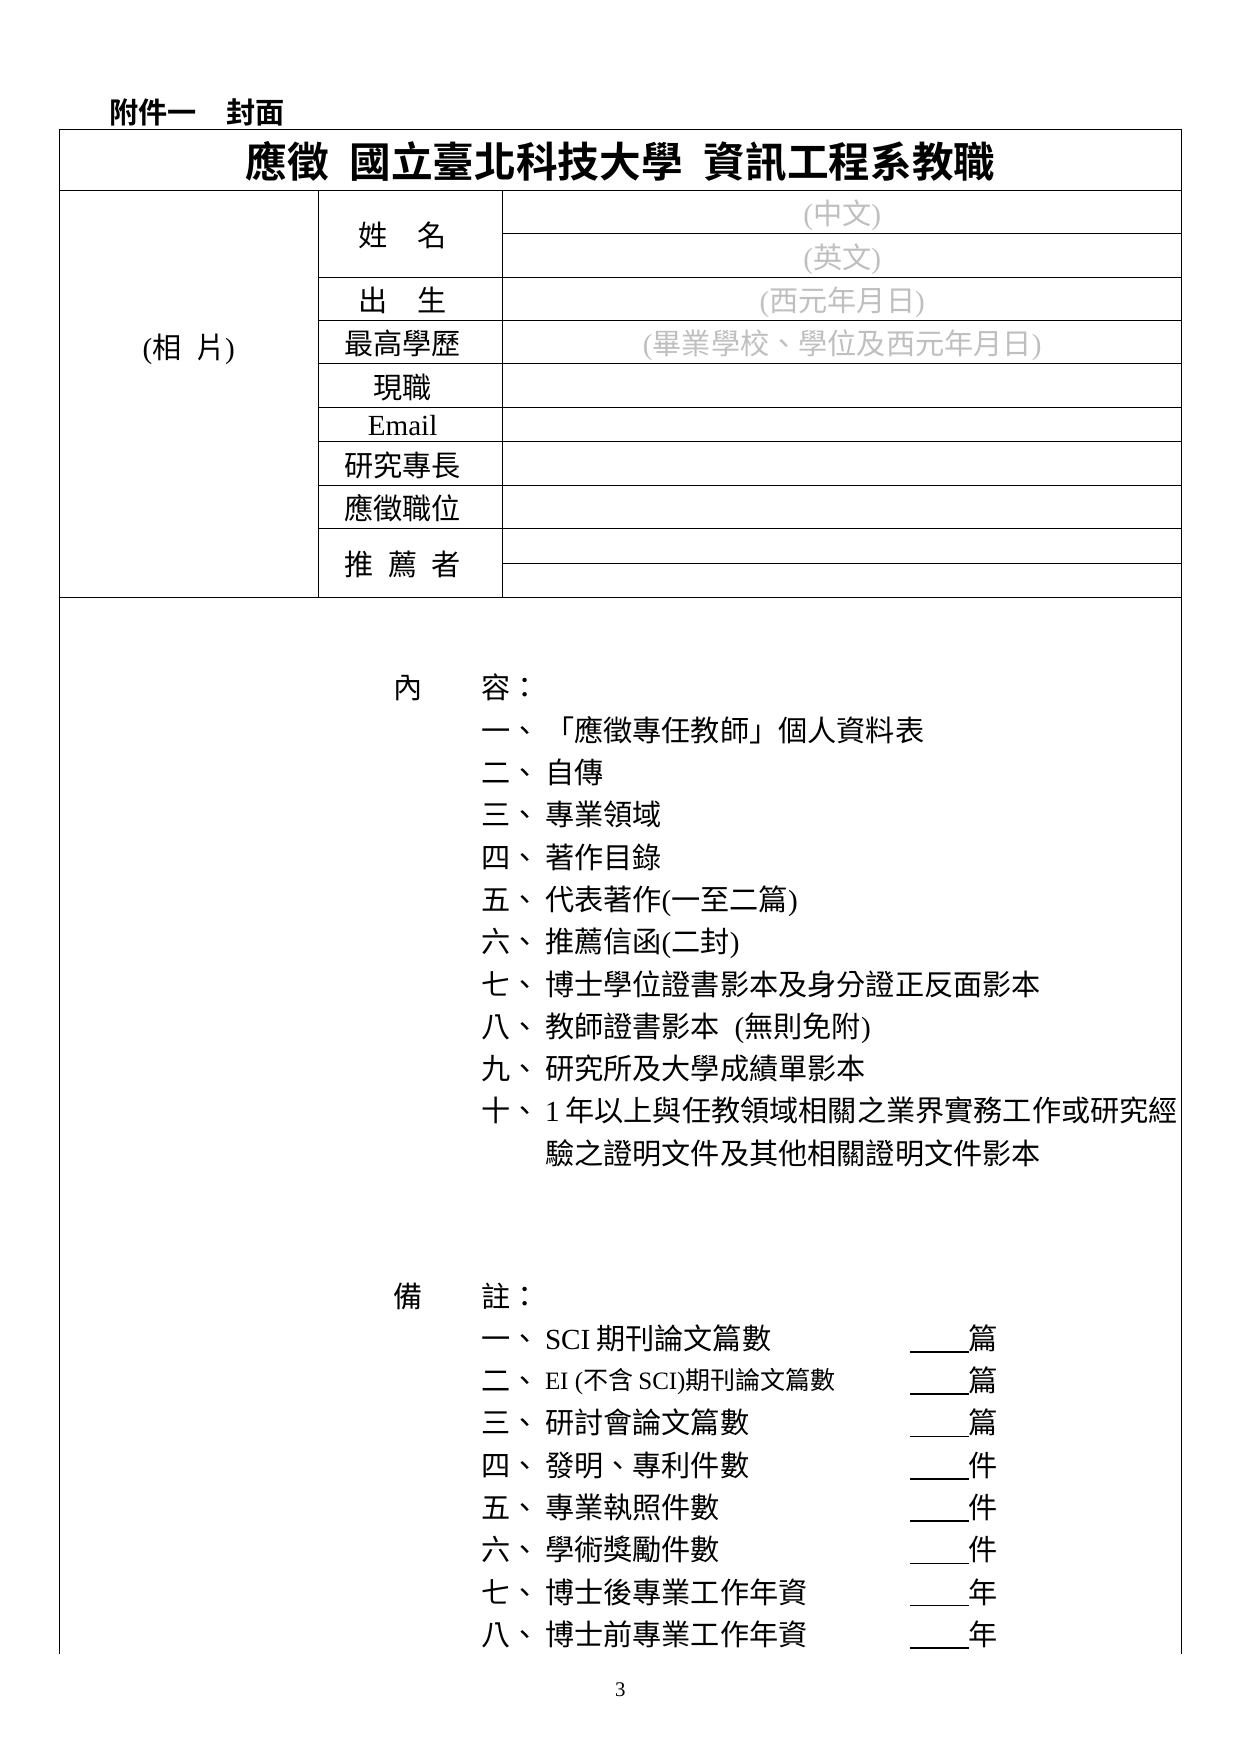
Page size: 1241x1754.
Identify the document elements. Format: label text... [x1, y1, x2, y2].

table_cell (中文) [503, 191, 1181, 233]
table_cell 件 [854, 1527, 1181, 1569]
table_cell 專業執照件數 [542, 1485, 854, 1527]
table_cell 六、 [60, 919, 542, 961]
table_cell SCI期刊論文篇數 [542, 1316, 854, 1358]
table_cell 博士後專業工作年資 [542, 1569, 854, 1612]
table_cell [542, 665, 1181, 707]
table_cell 三、 [60, 792, 542, 834]
table_cell [503, 442, 1181, 484]
table_cell 五、 [60, 1485, 542, 1527]
table_cell [503, 408, 1181, 441]
table_cell 現職 [319, 364, 502, 407]
table_cell 研討會論文篇數 [542, 1400, 854, 1442]
table_cell 篇 [854, 1400, 1181, 1442]
table_cell 四、 [60, 1443, 542, 1485]
table_cell 內 容： [60, 665, 542, 707]
table_cell 年 [854, 1569, 1181, 1612]
table_cell 四、 [60, 834, 542, 877]
table_cell 專業領域 [542, 792, 1181, 834]
table_cell 篇 [854, 1316, 1181, 1358]
table_cell 十、 [60, 1088, 542, 1206]
table_cell 六、 [60, 1527, 542, 1569]
table_cell 姓 名 [319, 191, 502, 277]
table_cell 研究專長 [319, 442, 502, 484]
table_cell 三、 [60, 1400, 542, 1442]
table_cell 八、 [60, 1004, 542, 1046]
table_cell 發明、專利件數 [542, 1443, 854, 1485]
table_cell 二、 [60, 1358, 542, 1400]
table_cell 「應徵專任教師」個人資料表 [542, 708, 1181, 750]
table_cell Email [319, 408, 502, 441]
table_cell 自傳 [542, 750, 1181, 792]
table_cell 五、 [60, 877, 542, 919]
table_cell (畢業學校、學位及西元年月日) [503, 321, 1181, 363]
table_cell 七、 [60, 1569, 542, 1612]
table_cell [60, 1206, 1181, 1273]
table_cell 教師證書影本 (無則免附) [542, 1004, 1181, 1046]
table_cell 七、 [60, 961, 542, 1003]
table_cell 出 生 [319, 278, 502, 320]
table_cell [503, 486, 1181, 528]
table_cell 一、 [60, 1316, 542, 1358]
table_cell EI (不含SCI)期刊論文篇數 [542, 1358, 854, 1400]
table_cell 博士學位證書影本及身分證正反面影本 [542, 961, 1181, 1003]
table_cell 備 註： [60, 1273, 542, 1316]
table_cell 九、 [60, 1046, 542, 1088]
table_cell (相 片) [60, 191, 318, 597]
table_cell 學術獎勵件數 [542, 1527, 854, 1569]
table_cell 代表著作(一至二篇) [542, 877, 1181, 919]
table_cell 篇 [854, 1358, 1181, 1400]
text 附件一 封面 [109, 101, 1181, 128]
table_cell 推 薦 者 [319, 529, 502, 597]
table_cell [503, 364, 1181, 407]
table_cell 件 [854, 1485, 1181, 1527]
table_cell 著作目錄 [542, 834, 1181, 877]
table_header 應徵 國立臺北科技大學 資訊工程系教職 [60, 130, 1181, 190]
table_cell 研究所及大學成績單影本 [542, 1046, 1181, 1088]
table_cell 一、 [60, 708, 542, 750]
table_cell [503, 529, 1181, 562]
table_cell 二、 [60, 750, 542, 792]
table_cell 推薦信函(二封) [542, 919, 1181, 961]
table_cell [542, 1273, 854, 1316]
table_cell 件 [854, 1443, 1181, 1485]
table_cell 1年以上與任教領域相關之業界實務工作或研究經驗之證明文件及其他相關證明文件影本 [542, 1088, 1181, 1206]
table_cell [854, 1273, 1181, 1316]
table_cell [503, 564, 1181, 597]
table_cell [60, 598, 1181, 665]
table_cell (西元年月日) [503, 278, 1181, 320]
table_cell 最高學歷 [319, 321, 502, 363]
table_cell (英文) [503, 234, 1181, 277]
table_cell 年 [854, 1612, 1181, 1654]
table_cell 應徵職位 [319, 486, 502, 528]
table_cell 博士前專業工作年資 [542, 1612, 854, 1654]
table_cell 八、 [60, 1612, 542, 1654]
